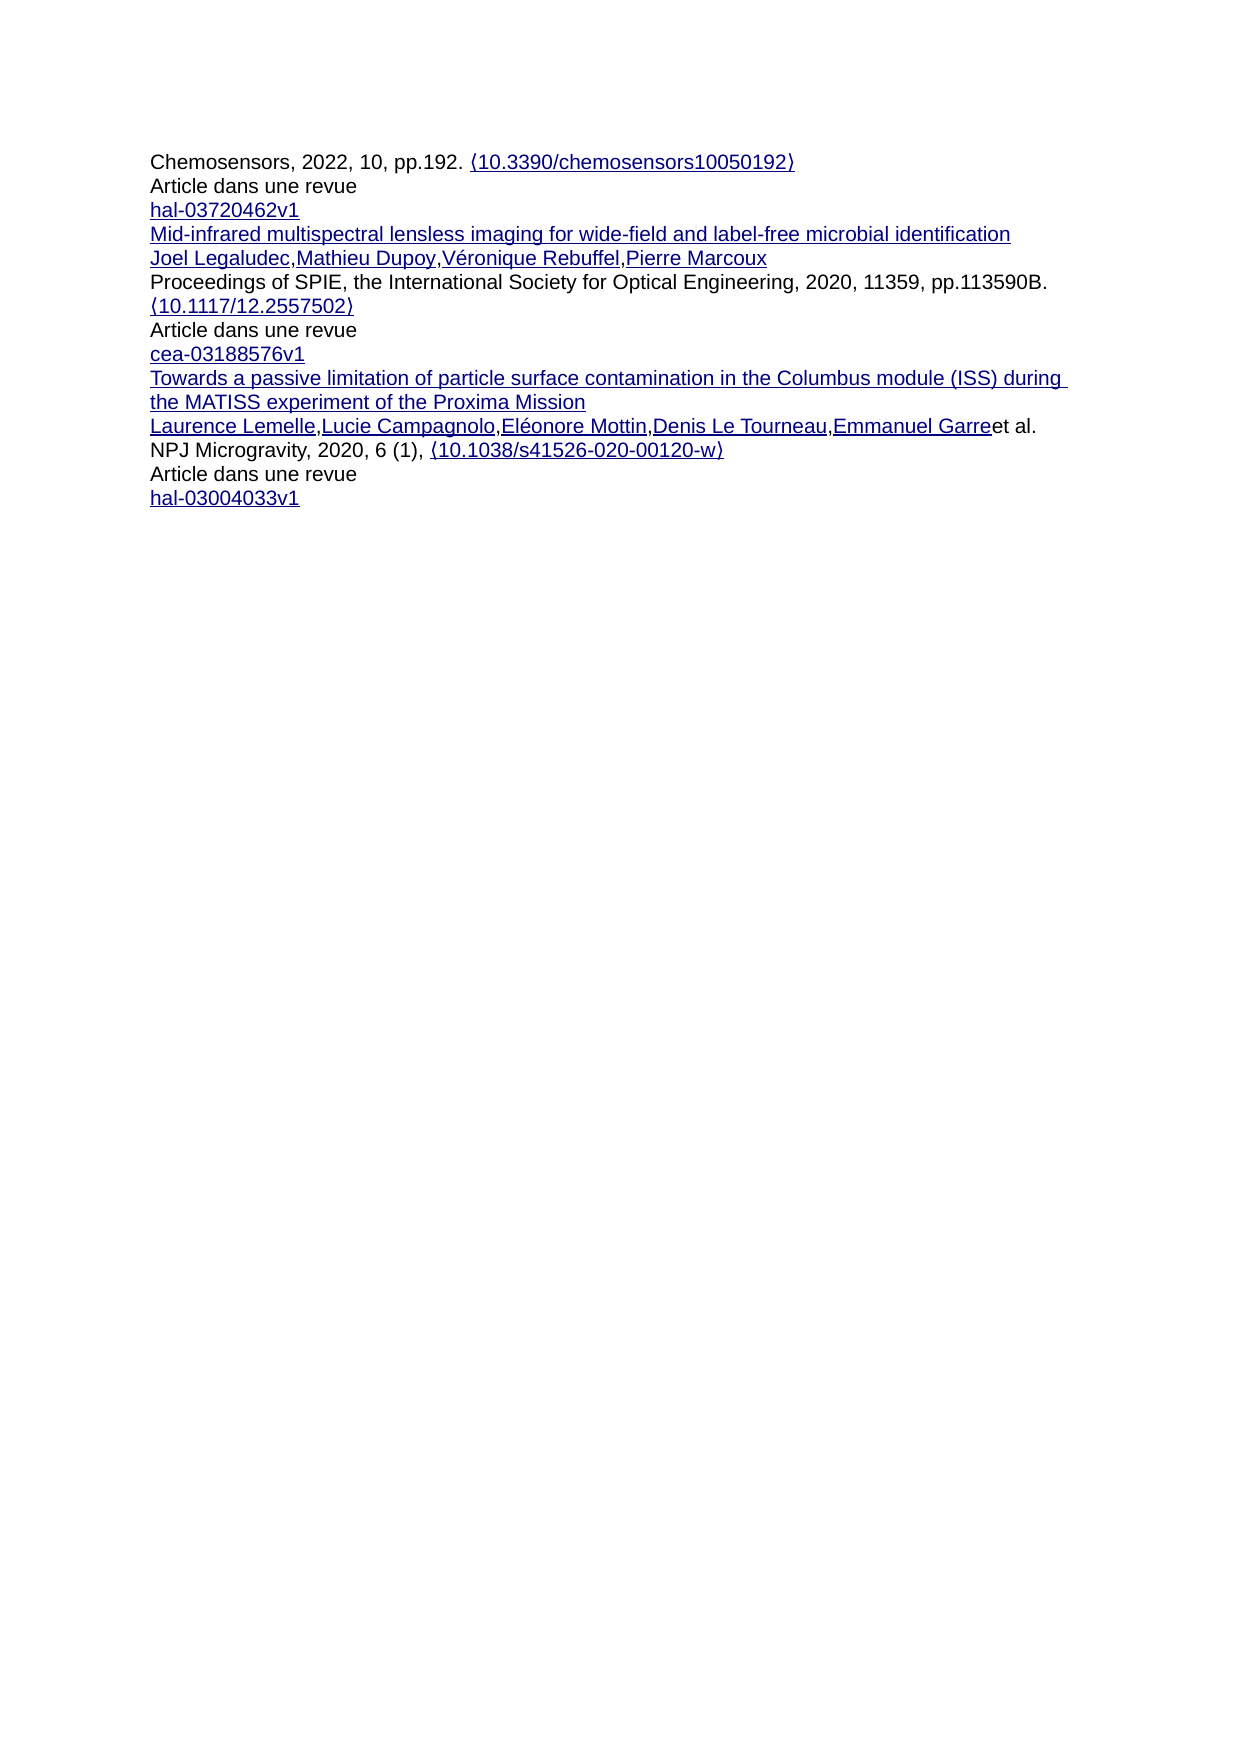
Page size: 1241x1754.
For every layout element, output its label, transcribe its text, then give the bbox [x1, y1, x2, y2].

table_cell Chemosensors, 2022, 10, pp.192. ⟨10.3390/chemosensors10050192⟩ Article dans une revue hal-03720462v1 [150, 150, 1090, 222]
table_cell Towards a passive limitation of particle surface contamination in the Columbus module (ISS) during the MATISS experiment of the Proxima Mission Laurence Lemelle,Lucie Campagnolo,Eléonore Mottin,Denis Le Tourneau,Emmanuel Garreet al. NPJ Microgravity, 2020, 6 (1), ⟨10.1038/s41526-020-00120-w⟩ Article dans une revue hal-03004033v1 [150, 366, 1090, 509]
table_cell Mid-infrared multispectral lensless imaging for wide-field and label-free microbial identification Joel Legaludec,Mathieu Dupoy,Véronique Rebuffel,Pierre Marcoux Proceedings of SPIE, the International Society for Optical Engineering, 2020, 11359, pp.113590B. ⟨10.1117/12.2557502⟩ Article dans une revue cea-03188576v1 [150, 222, 1090, 366]
